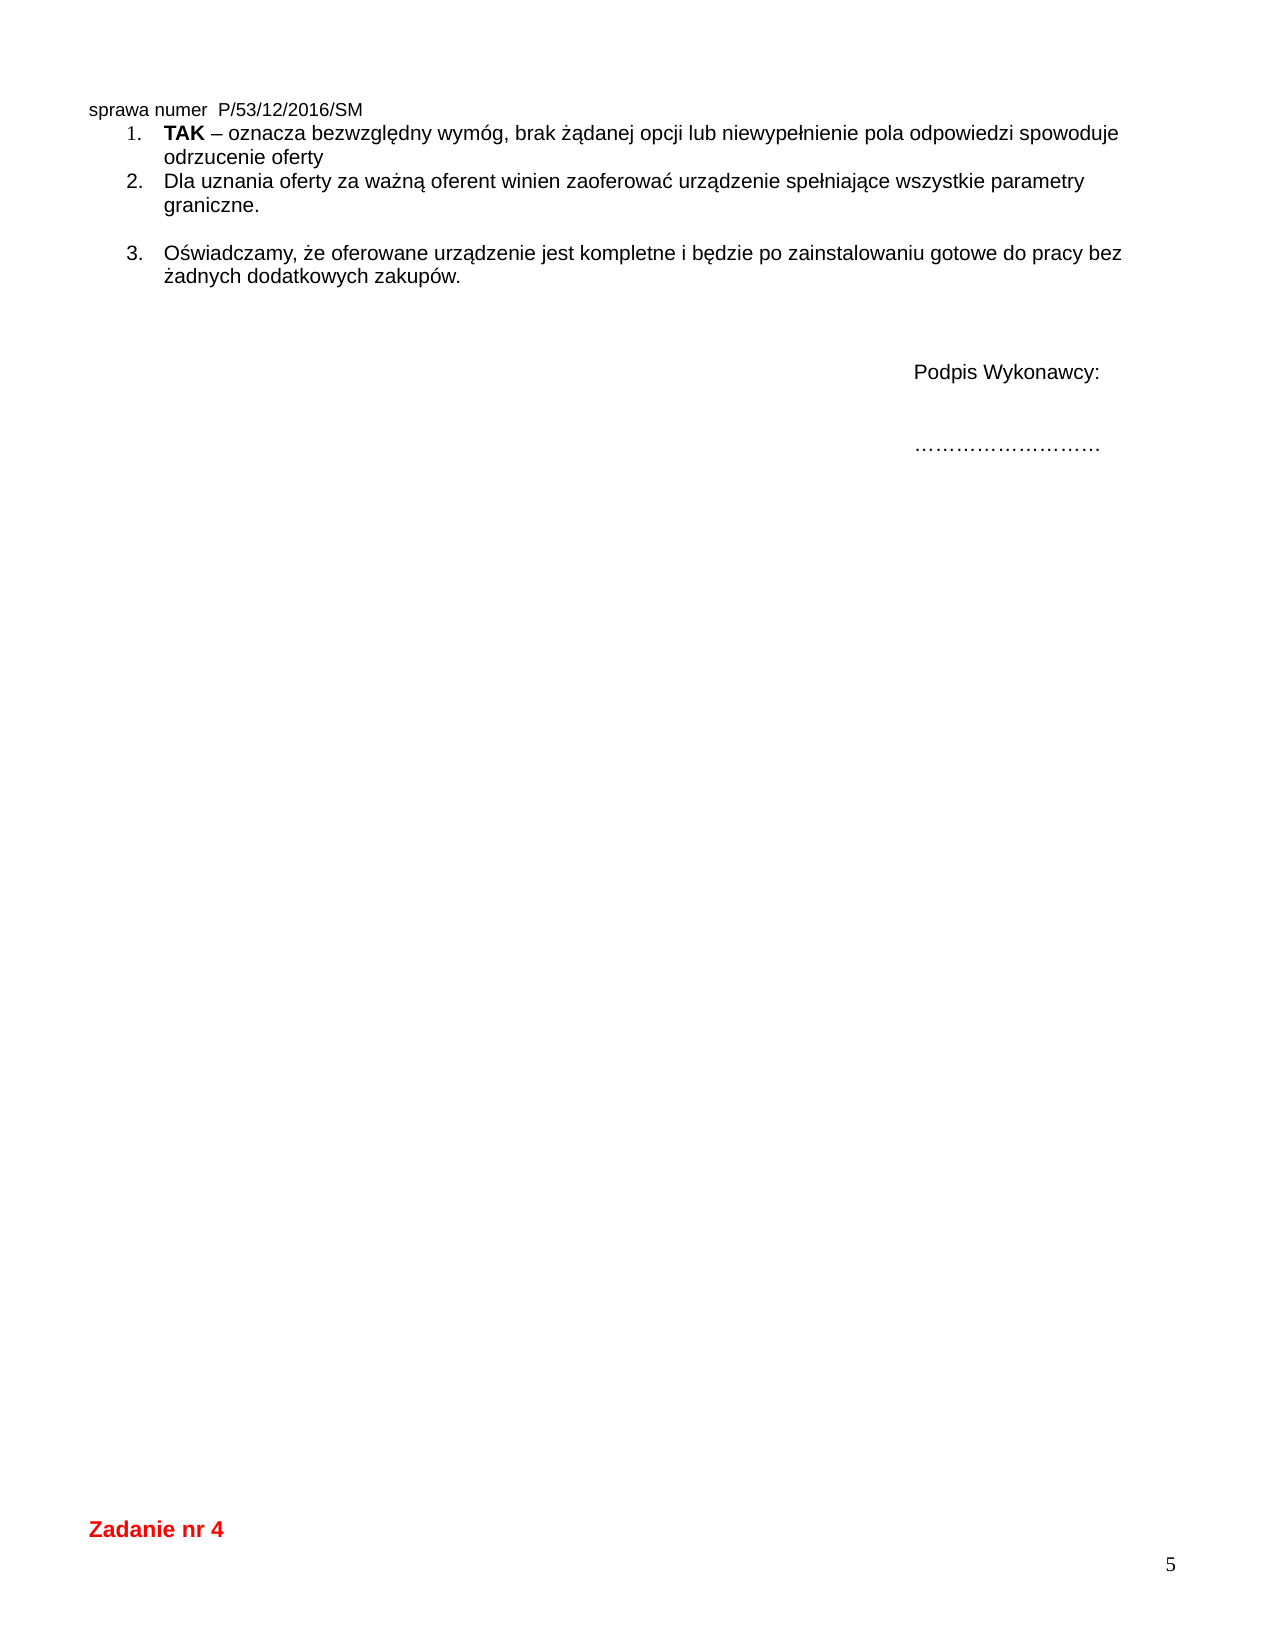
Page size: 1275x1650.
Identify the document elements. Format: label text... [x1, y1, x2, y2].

text ……………………… [89, 432, 1186, 456]
list TAK – oznacza bezwzględny wymóg, brak żądanej opcji lub niewypełnienie pola odpowiedzi spowoduje odrzucenie oferty [126, 120, 1186, 168]
list Dla uznania oferty za ważną oferent winien zaoferować urządzenie spełniające wszystkie parametry graniczne. [126, 168, 1186, 216]
text Zadanie nr 4 [89, 1516, 1186, 1542]
text Podpis Wykonawcy: [89, 360, 1186, 384]
list Oświadczamy, że oferowane urządzenie jest kompletne i będzie po zainstalowaniu gotowe do pracy bez żadnych dodatkowych zakupów. [126, 240, 1186, 288]
